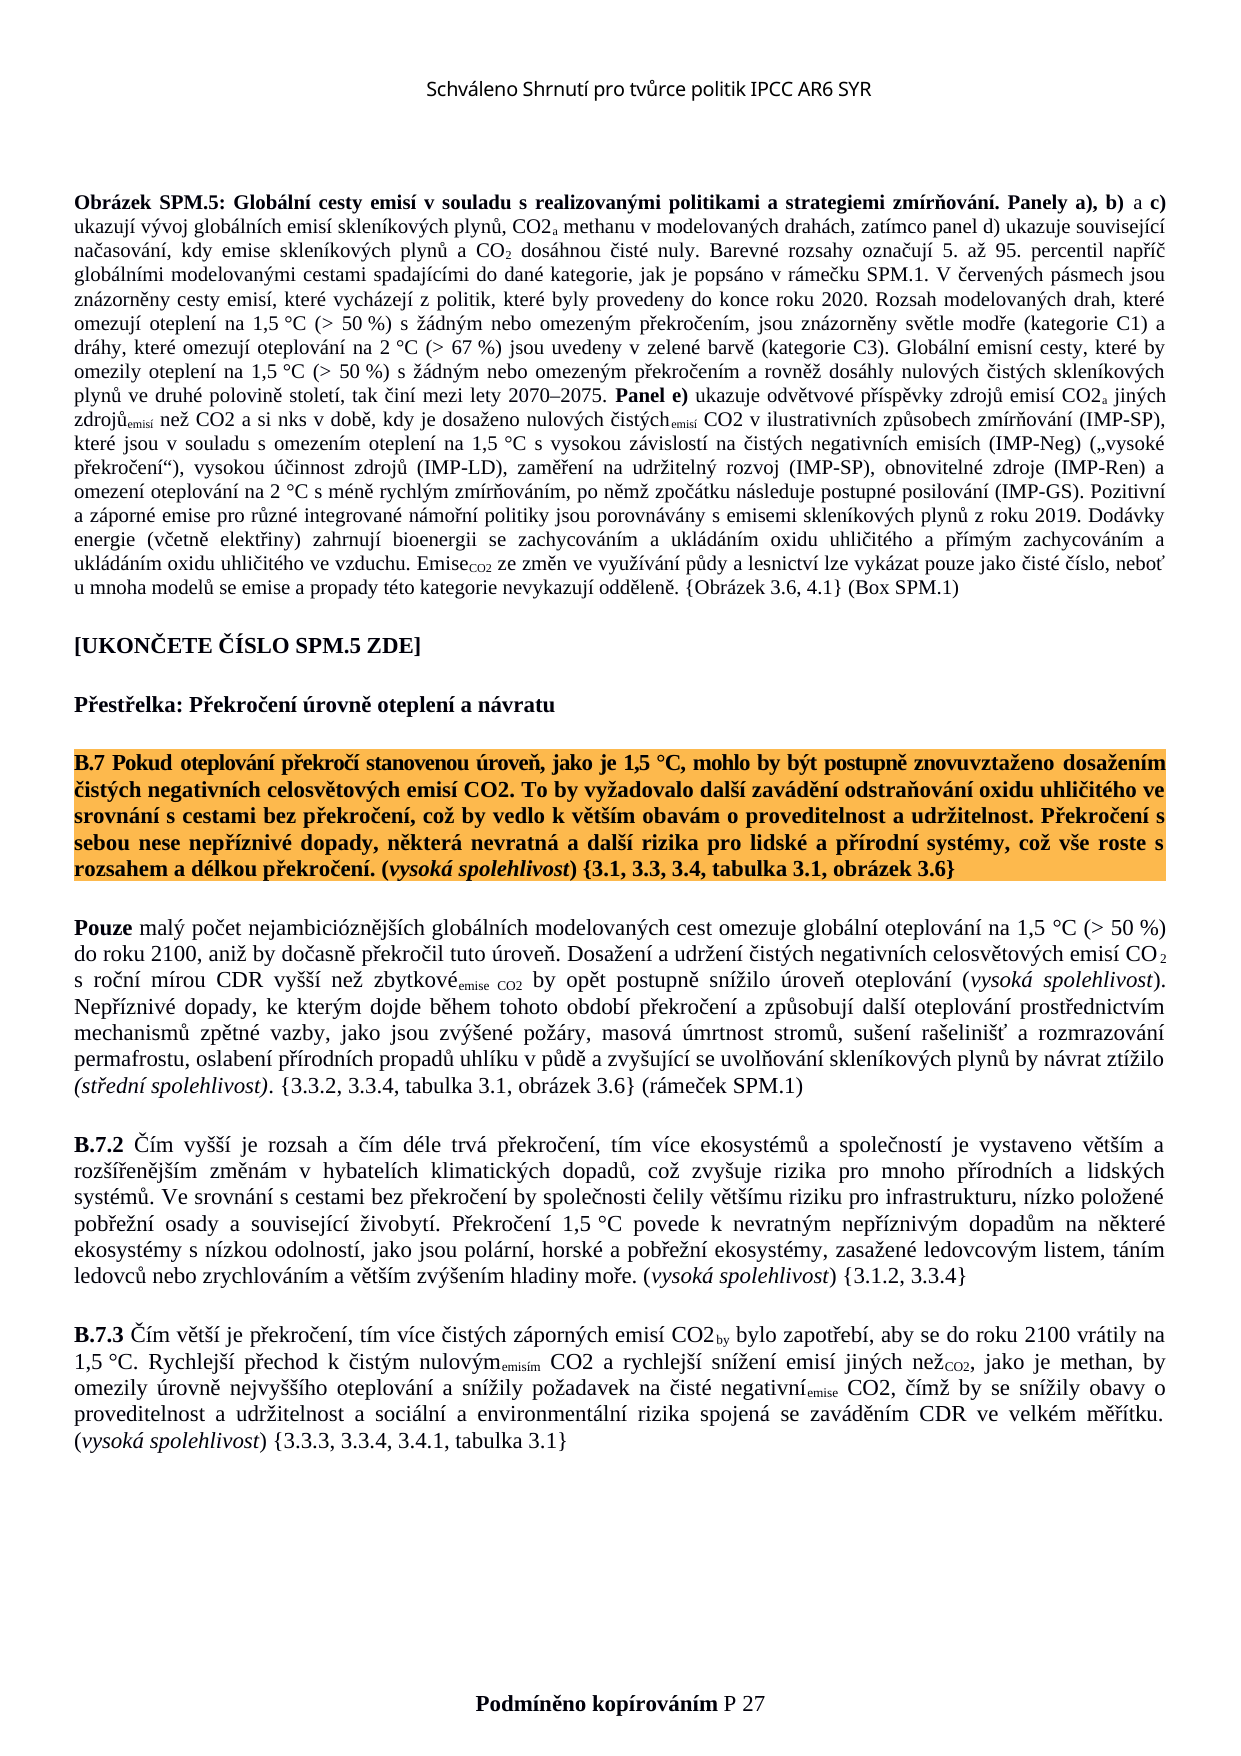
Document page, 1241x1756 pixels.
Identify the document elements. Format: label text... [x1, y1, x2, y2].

text [UKONČETE ČÍSLO SPM.5 ZDE] [74, 632, 1166, 658]
text Přestřelka: Překročení úrovně oteplení a návratu [74, 691, 1166, 717]
text B.7.3 Čím větší je překročení, tím více čistých záporných emisí CO2by bylo zapotřebí, aby se do roku 2100 vrátily na 1,5 °C. Rychlejší přechod k čistým nulovýmemisím CO2 a rychlejší snížení emisí jiných nežCO2, jako je methan, by omezily úrovně nejvyššího oteplování a snížily požadavek na čisté negativníemise CO2, čímž by se snížily obavy o proveditelnost a udržitelnost a sociální a environmentální rizika spojená se zaváděním CDR ve velkém měřítku. (vysoká spolehlivost) {3.3.3, 3.3.4, 3.4.1, tabulka 3.1} [74, 1321, 1166, 1453]
text B.7 Pokud oteplování překročí stanovenou úroveň, jako je 1,5 °C, mohlo by být postupně znovuvztaženo dosažením čistých negativních celosvětových emisí CO2. To by vyžadovalo další zavádění odstraňování oxidu uhličitého ve srovnání s cestami bez překročení, což by vedlo k větším obavám o proveditelnost a udržitelnost. Překročení s sebou nese nepříznivé dopady, některá nevratná a další rizika pro lidské a přírodní systémy, což vše roste s rozsahem a délkou překročení. (vysoká spolehlivost) {3.1, 3.3, 3.4, tabulka 3.1, obrázek 3.6} [74, 749, 1166, 881]
text Obrázek SPM.5: Globální cesty emisí v souladu s realizovanými politikami a strategiemi zmírňování. Panely a), b) a c) ukazují vývoj globálních emisí skleníkových plynů, CO2a methanu v modelovaných drahách, zatímco panel d) ukazuje související načasování, kdy emise skleníkových plynů a CO2 dosáhnou čisté nuly. Barevné rozsahy označují 5. až 95. percentil napříč globálními modelovanými cestami spadajícími do dané kategorie, jak je popsáno v rámečku SPM.1. V červených pásmech jsou znázorněny cesty emisí, které vycházejí z politik, které byly provedeny do konce roku 2020. Rozsah modelovaných drah, které omezují oteplení na 1,5 °C (> 50 %) s žádným nebo omezeným překročením, jsou znázorněny světle modře (kategorie C1) a dráhy, které omezují oteplování na 2 °C (> 67 %) jsou uvedeny v zelené barvě (kategorie C3). Globální emisní cesty, které by omezily oteplení na 1,5 °C (> 50 %) s žádným nebo omezeným překročením a rovněž dosáhly nulových čistých skleníkových plynů ve druhé polovině století, tak činí mezi lety 2070–2075. Panel e) ukazuje odvětvové příspěvky zdrojů emisí CO2a jiných zdrojůemisí než CO2 a si nks v době, kdy je dosaženo nulových čistýchemisí CO2 v ilustrativních způsobech zmírňování (IMP-SP), které jsou v souladu s omezením oteplení na 1,5 °C s vysokou závislostí na čistých negativních emisích (IMP-Neg) („vysoké překročení“), vysokou účinnost zdrojů (IMP-LD), zaměření na udržitelný rozvoj (IMP-SP), obnovitelné zdroje (IMP-Ren) a omezení oteplování na 2 °C s méně rychlým zmírňováním, po němž zpočátku následuje postupné posilování (IMP-GS). Pozitivní a záporné emise pro různé integrované námořní politiky jsou porovnávány s emisemi skleníkových plynů z roku 2019. Dodávky energie (včetně elektřiny) zahrnují bioenergii se zachycováním a ukládáním oxidu uhličitého a přímým zachycováním a ukládáním oxidu uhličitého ve vzduchu. EmiseCO2 ze změn ve využívání půdy a lesnictví lze vykázat pouze jako čisté číslo, neboť u mnoha modelů se emise a propady této kategorie nevykazují odděleně. {Obrázek 3.6, 4.1} (Box SPM.1) [74, 190, 1166, 599]
text Pouze malý počet nejambicióznějších globálních modelovaných cest omezuje globální oteplování na 1,5 °C (> 50 %) do roku 2100, aniž by dočasně překročil tuto úroveň. Dosažení a udržení čistých negativních celosvětových emisí CO2 s roční mírou CDR vyšší než zbytkovéemise CO2 by opět postupně snížilo úroveň oteplování (vysoká spolehlivost). Nepříznivé dopady, ke kterým dojde během tohoto období překročení a způsobují další oteplování prostřednictvím mechanismů zpětné vazby, jako jsou zvýšené požáry, masová úmrtnost stromů, sušení rašelinišť a rozmrazování permafrostu, oslabení přírodních propadů uhlíku v půdě a zvyšující se uvolňování skleníkových plynů by návrat ztížilo (střední spolehlivost). {3.3.2, 3.3.4, tabulka 3.1, obrázek 3.6} (rámeček SPM.1) [74, 914, 1166, 1098]
text B.7.2 Čím vyšší je rozsah a čím déle trvá překročení, tím více ekosystémů a společností je vystaveno větším a rozšířenějším změnám v hybatelích klimatických dopadů, což zvyšuje rizika pro mnoho přírodních a lidských systémů. Ve srovnání s cestami bez překročení by společnosti čelily většímu riziku pro infrastrukturu, nízko položené pobřežní osady a související živobytí. Překročení 1,5 °C povede k nevratným nepříznivým dopadům na některé ekosystémy s nízkou odolností, jako jsou polární, horské a pobřežní ekosystémy, zasažené ledovcovým listem, táním ledovců nebo zrychlováním a větším zvýšením hladiny moře. (vysoká spolehlivost) {3.1.2, 3.3.4} [74, 1131, 1166, 1289]
